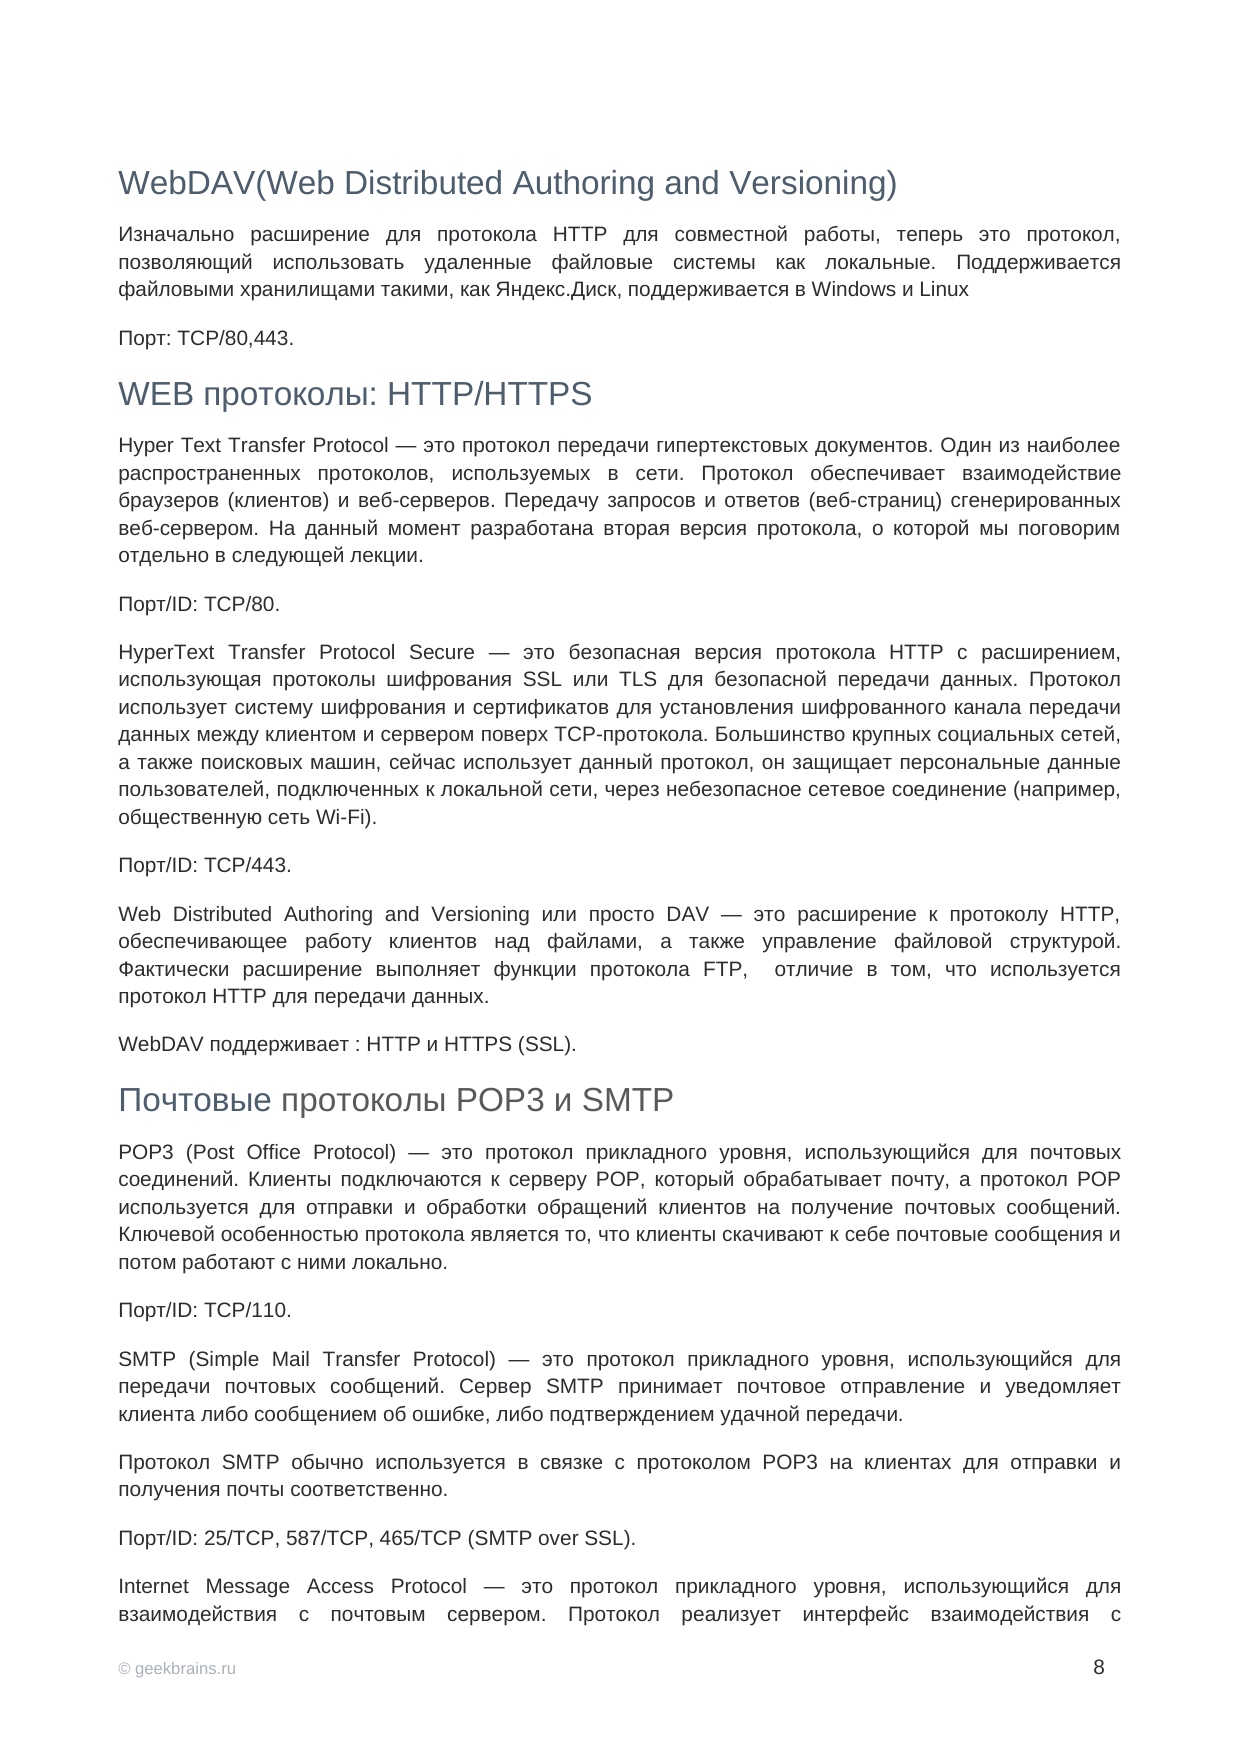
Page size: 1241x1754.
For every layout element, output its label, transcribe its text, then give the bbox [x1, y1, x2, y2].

text Internet Message Access Protocol — это протокол прикладного уровня, использующийся для взаимодействия с почтовым сервером. Протокол реализует интерфейс взаимодействия с [118, 1574, 1122, 1625]
text Порт: TCP/80,443. [118, 325, 1122, 349]
text SMTP (Simple Mail Transfer Protocol) — это протокол прикладного уровня, использующийся для передачи почтовых сообщений. Сервер SMTP принимает почтовое отправление и уведомляет клиента либо сообщением об ошибке, либо подтверждением удачной передачи. [118, 1346, 1122, 1425]
text Порт/ID: TCP/443. [118, 853, 1122, 877]
text POP3 (Post Office Protocol) — это протокол прикладного уровня, использующийся для почтовых соединений. Клиенты подключаются к серверу POP, который обрабатывает почту, а протокол POP используется для отправки и обработки обращений клиентов на получение почтовых сообщений. Ключевой особенностью протокола является то, что клиенты скачивают к себе почтовые сообщения и потом работают с ними локально. [118, 1140, 1122, 1274]
text Hyper Text Transfer Protocol — это протокол передачи гипертекстовых документов. Один из наиболее распространенных протоколов, используемых в сети. Протокол обеспечивает взаимодействие браузеров (клиентов) и веб-серверов. Передачу запросов и ответов (веб-страниц) сгенерированных веб-сервером. На данный момент разработана вторая версия протокола, о которой мы поговорим отдельно в следующей лекции. [118, 433, 1122, 567]
text Порт/ID: TCP/110. [118, 1298, 1122, 1322]
text Порт/ID: 25/TCP, 587/TCP, 465/TCP (SMTP over SSL). [118, 1526, 1122, 1549]
text WebDAV поддерживает : HTTP и HTTPS (SSL). [118, 1032, 1122, 1056]
subtitle Почтовые протоколы POP3 и SMTP [118, 1081, 1122, 1119]
text Web Distributed Authoring and Versioning или просто DAV — это расширение к протоколу HTTP, обеспечивающее работу клиентов над файлами, а также управление файловой структурой. Фактически расширение выполняет функции протокола FTP, отличие в том, что используется протокол HTTP для передачи данных. [118, 901, 1122, 1008]
subtitle WEB протоколы: HTTP/HTTPS [118, 374, 1122, 412]
text HyperText Transfer Protocol Secure — это безопасная версия протокола HTTP с расширением, использующая протоколы шифрования SSL или TLS для безопасной передачи данных. Протокол использует систему шифрования и сертификатов для установления шифрованного канала передачи данных между клиентом и сервером поверх TCP-протокола. Большинство крупных социальных сетей, а также поисковых машин, сейчас использует данный протокол, он защищает персональные данные пользователей, подключенных к локальной сети, через небезопасное сетевое соединение (например, общественную сеть Wi-Fi). [118, 640, 1122, 829]
subtitle WebDAV(Web Distributed Authoring and Versioning) [118, 163, 1122, 201]
text Порт/ID: TCP/80. [118, 591, 1122, 615]
text Изначально расширение для протокола HTTP для совместной работы, теперь это протокол, позволяющий использовать удаленные файловые системы как локальные. Поддерживается файловыми хранилищами такими, как Яндекс.Диск, поддерживается в Windows и Linux [118, 222, 1122, 301]
text Протокол SMTP обычно используется в связке с протоколом POP3 на клиентах для отправки и получения почты соответственно. [118, 1450, 1122, 1501]
